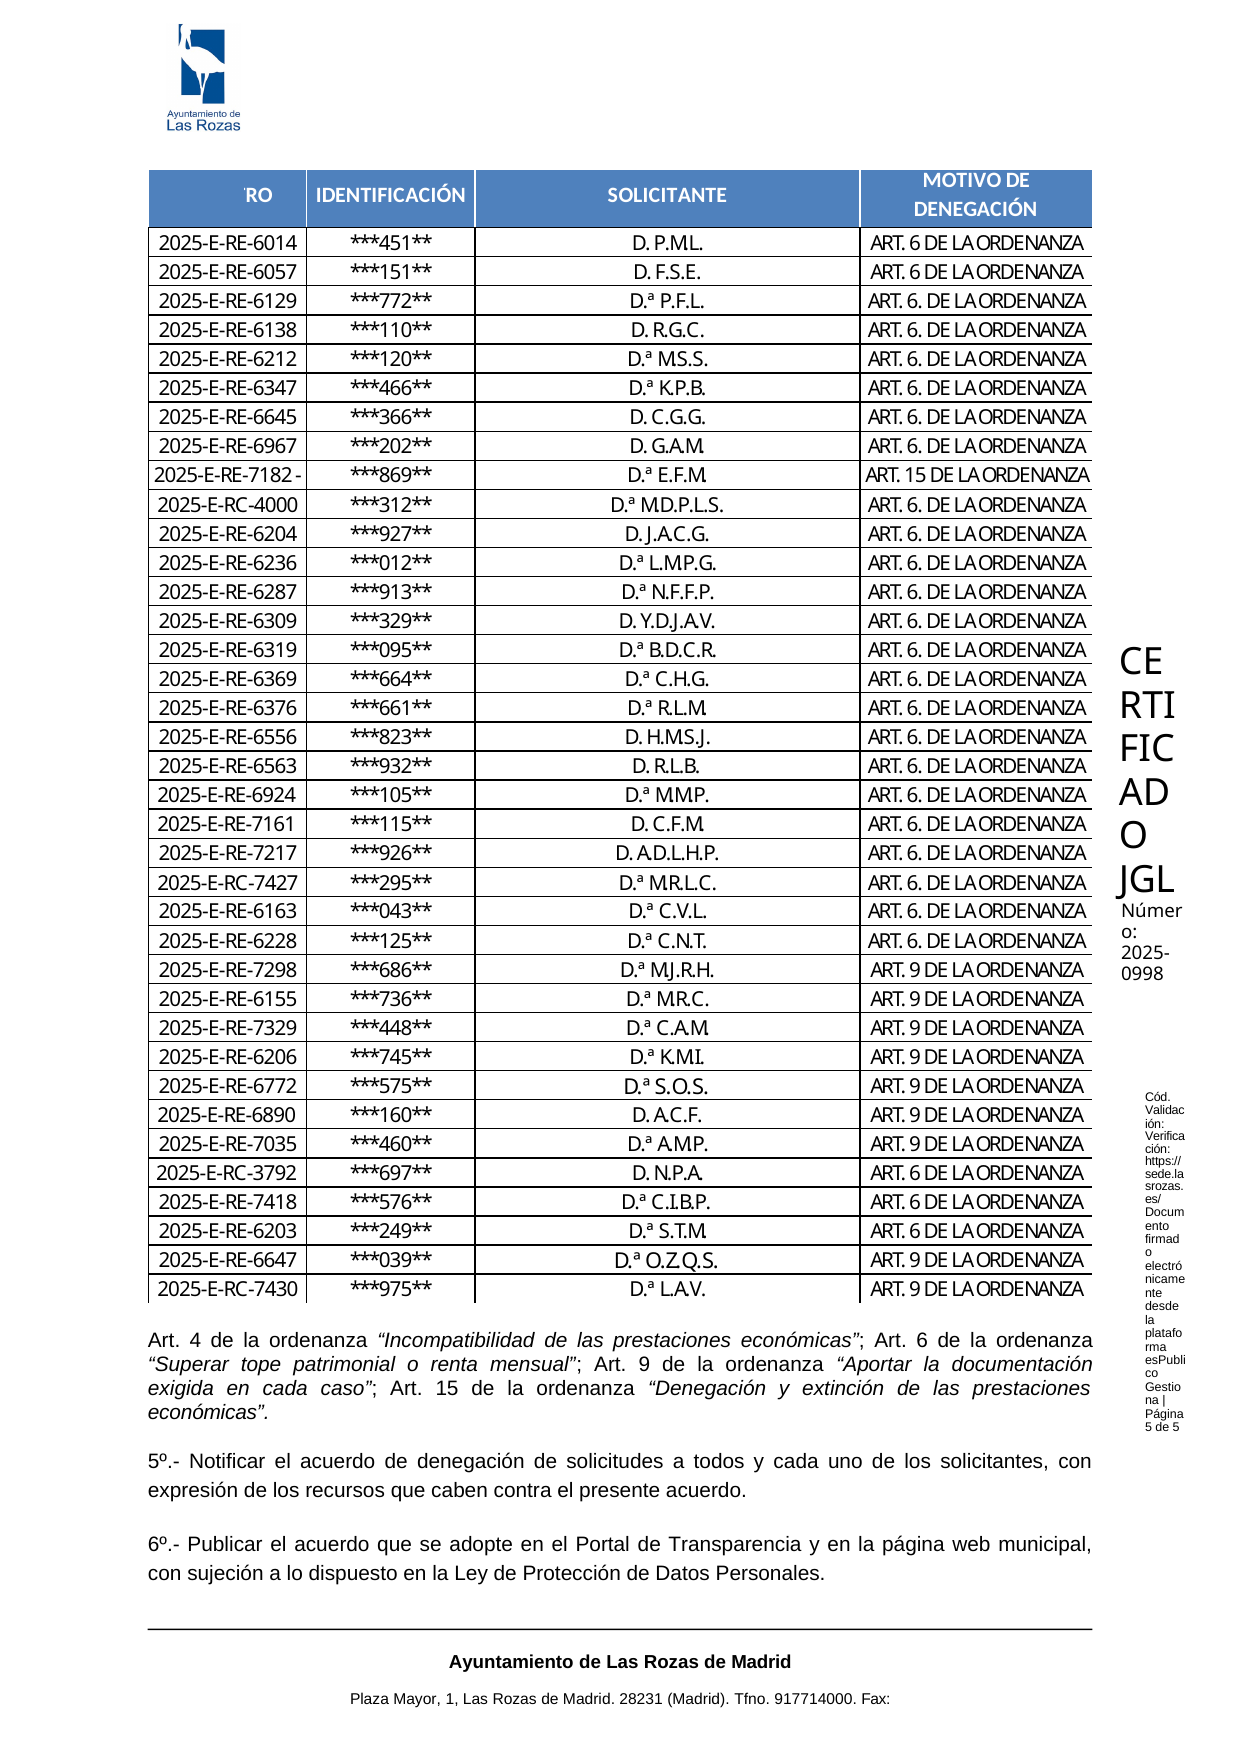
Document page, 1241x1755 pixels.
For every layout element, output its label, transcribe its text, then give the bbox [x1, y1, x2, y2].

text Cód. Validación: [1145, 1091, 1186, 1131]
text [1143, 1089, 1186, 1612]
text Número: 2025-0998 Fecha: 14/07/2025 [1121, 901, 1185, 985]
text Verificación: https://sede.lasrozas.es/ [1145, 1131, 1186, 1206]
text 6º.- Publicar el acuerdo que se adopte en el Portal de Transparencia y en la página web municipal, con sujeción a lo dispuesto en la Ley de Protección de Datos Personales. [148, 1532, 1093, 1584]
text Documento firmado electrónicamente desde la plataforma esPublico Gestiona | Página 5 de 5 [1145, 1206, 1186, 1434]
text Art. 4 de la ordenanza “Incompatibilidad de las prestaciones económicas”; Art. 6 de la ordenanza “Superar tope patrimonial o renta mensual”; Art. 9 de la ordenanza “Aportar la documentación exigida en cada caso”; Art. 15 de la ordenanza “Denegación y extinción de las prestaciones económicas”. [148, 1328, 1093, 1424]
text CERTIFICADO JGL [1119, 640, 1185, 901]
text 5º.- Notificar el acuerdo de denegación de solicitudes a todos y cada uno de los solicitantes, con expresión de los recursos que caben contra el presente acuerdo. [148, 1449, 1093, 1502]
